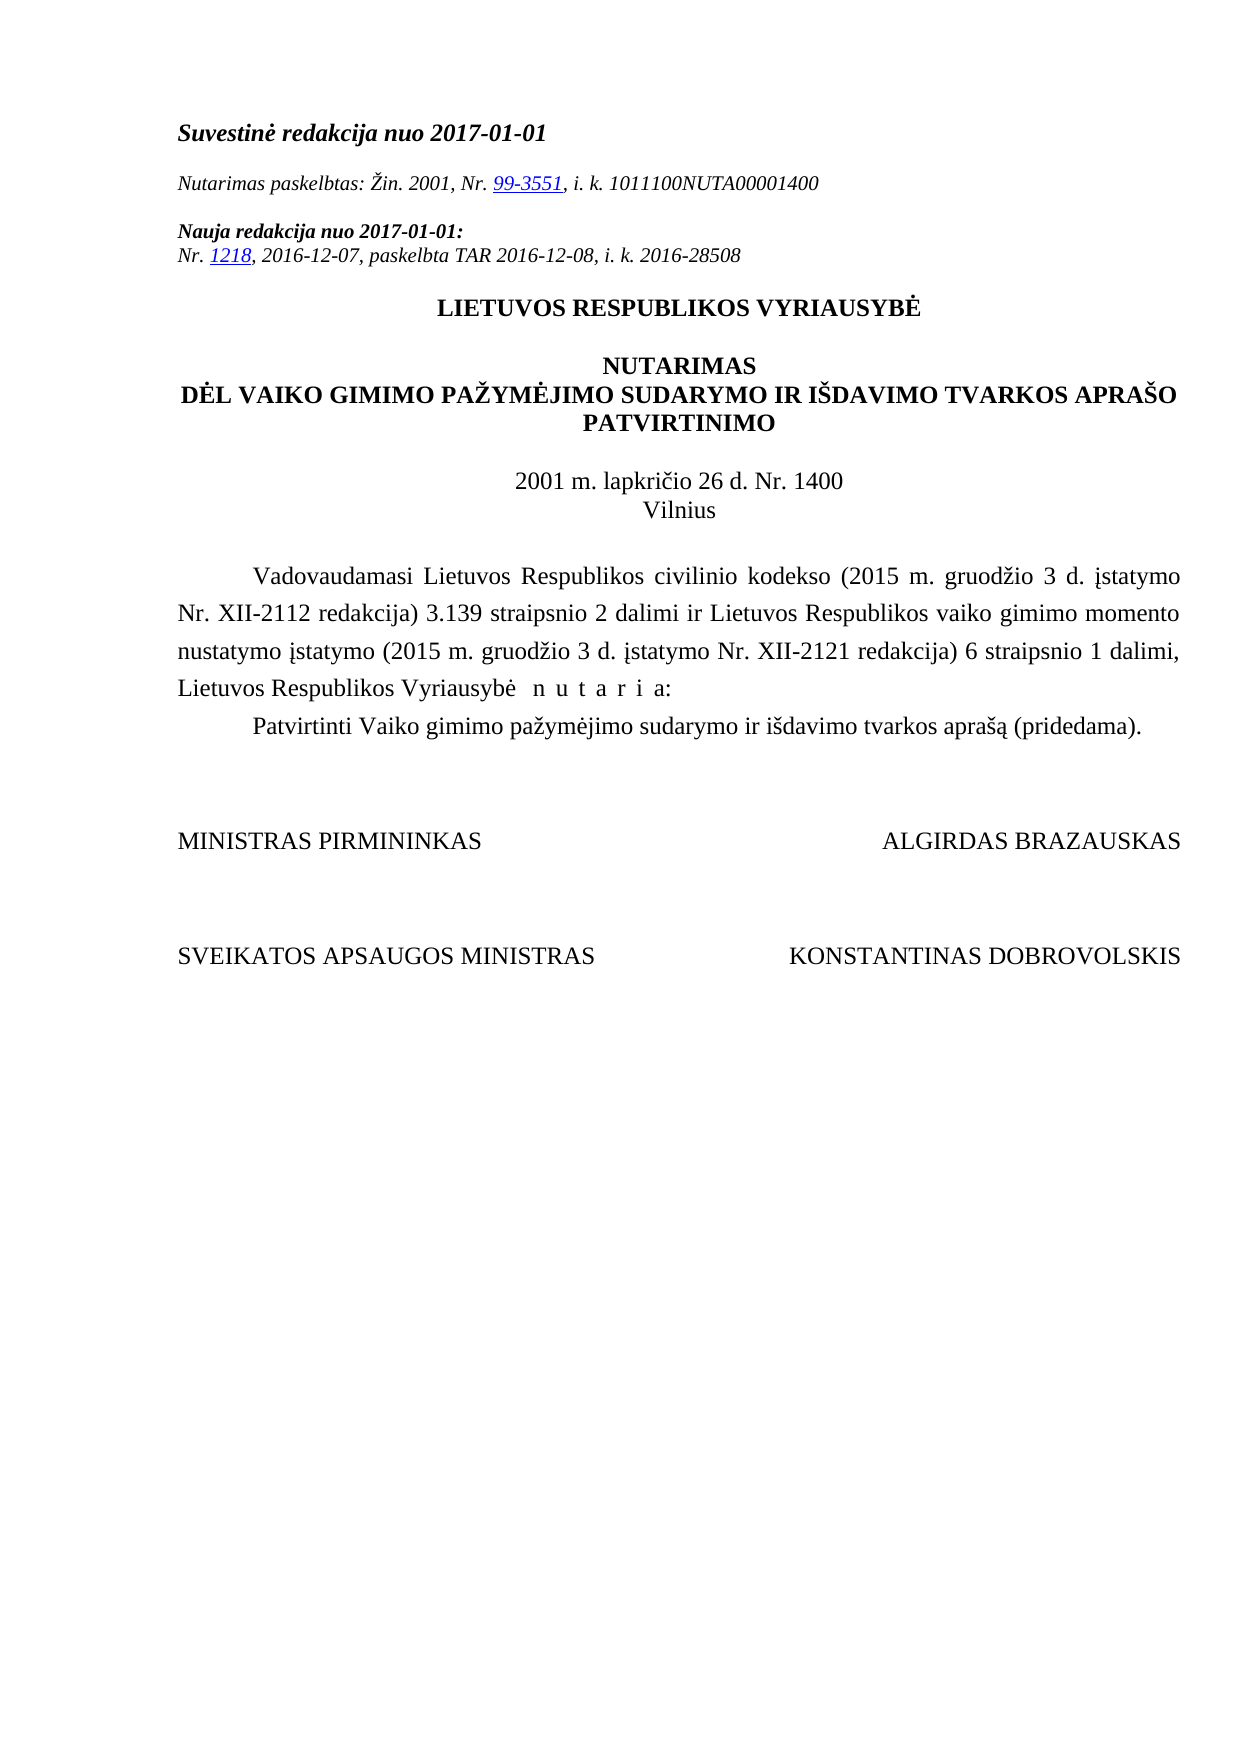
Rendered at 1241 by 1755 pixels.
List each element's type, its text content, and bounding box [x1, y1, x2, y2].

text Vadovaudamasi Lietuvos Respublikos civilinio kodekso (2015 m. gruodžio 3 d. įstatymo Nr. XII-2112 redakcija) 3.139 straipsnio 2 dalimi ir Lietuvos Respublikos vaiko gimimo momento nustatymo įstatymo (2015 m. gruodžio 3 d. įstatymo Nr. XII-2121 redakcija) 6 straipsnio 1 dalimi, Lietuvos Respublikos Vyriausybė nutaria: [177, 552, 1181, 702]
text 2001 m. lapkričio 26 d. Nr. 1400 [177, 466, 1181, 495]
text NUTARIMAS [177, 351, 1181, 380]
text LIETUVOS RESPUBLIKOS VYRIAUSYBĖ [177, 293, 1181, 322]
text Nr. 1218, 2016-12-07, paskelbta TAR 2016-12-08, i. k. 2016-28508 [177, 243, 1181, 267]
text Patvirtinti Vaiko gimimo pažymėjimo sudarymo ir išdavimo tvarkos aprašą (pridedama). [177, 702, 1181, 740]
text SVEIKATOS APSAUGOS MINISTRAS KONSTANTINAS DOBROVOLSKIS [177, 941, 1181, 970]
text Nutarimas paskelbtas: Žin. 2001, Nr. 99-3551, i. k. 1011100NUTA00001400 [177, 171, 1181, 195]
text Suvestinė redakcija nuo 2017-01-01 [177, 118, 1181, 147]
text DĖL VAIKO GIMIMO PAŽYMĖJIMO SUDARYMO IR IŠDAVIMO TVARKOS APRAŠO PATVIRTINIMO [177, 380, 1181, 437]
text Vilnius [177, 495, 1181, 523]
text MINISTRAS PIRMININKAS ALGIRDAS BRAZAUSKAS [177, 826, 1181, 855]
text Nauja redakcija nuo 2017-01-01: [177, 219, 1181, 243]
